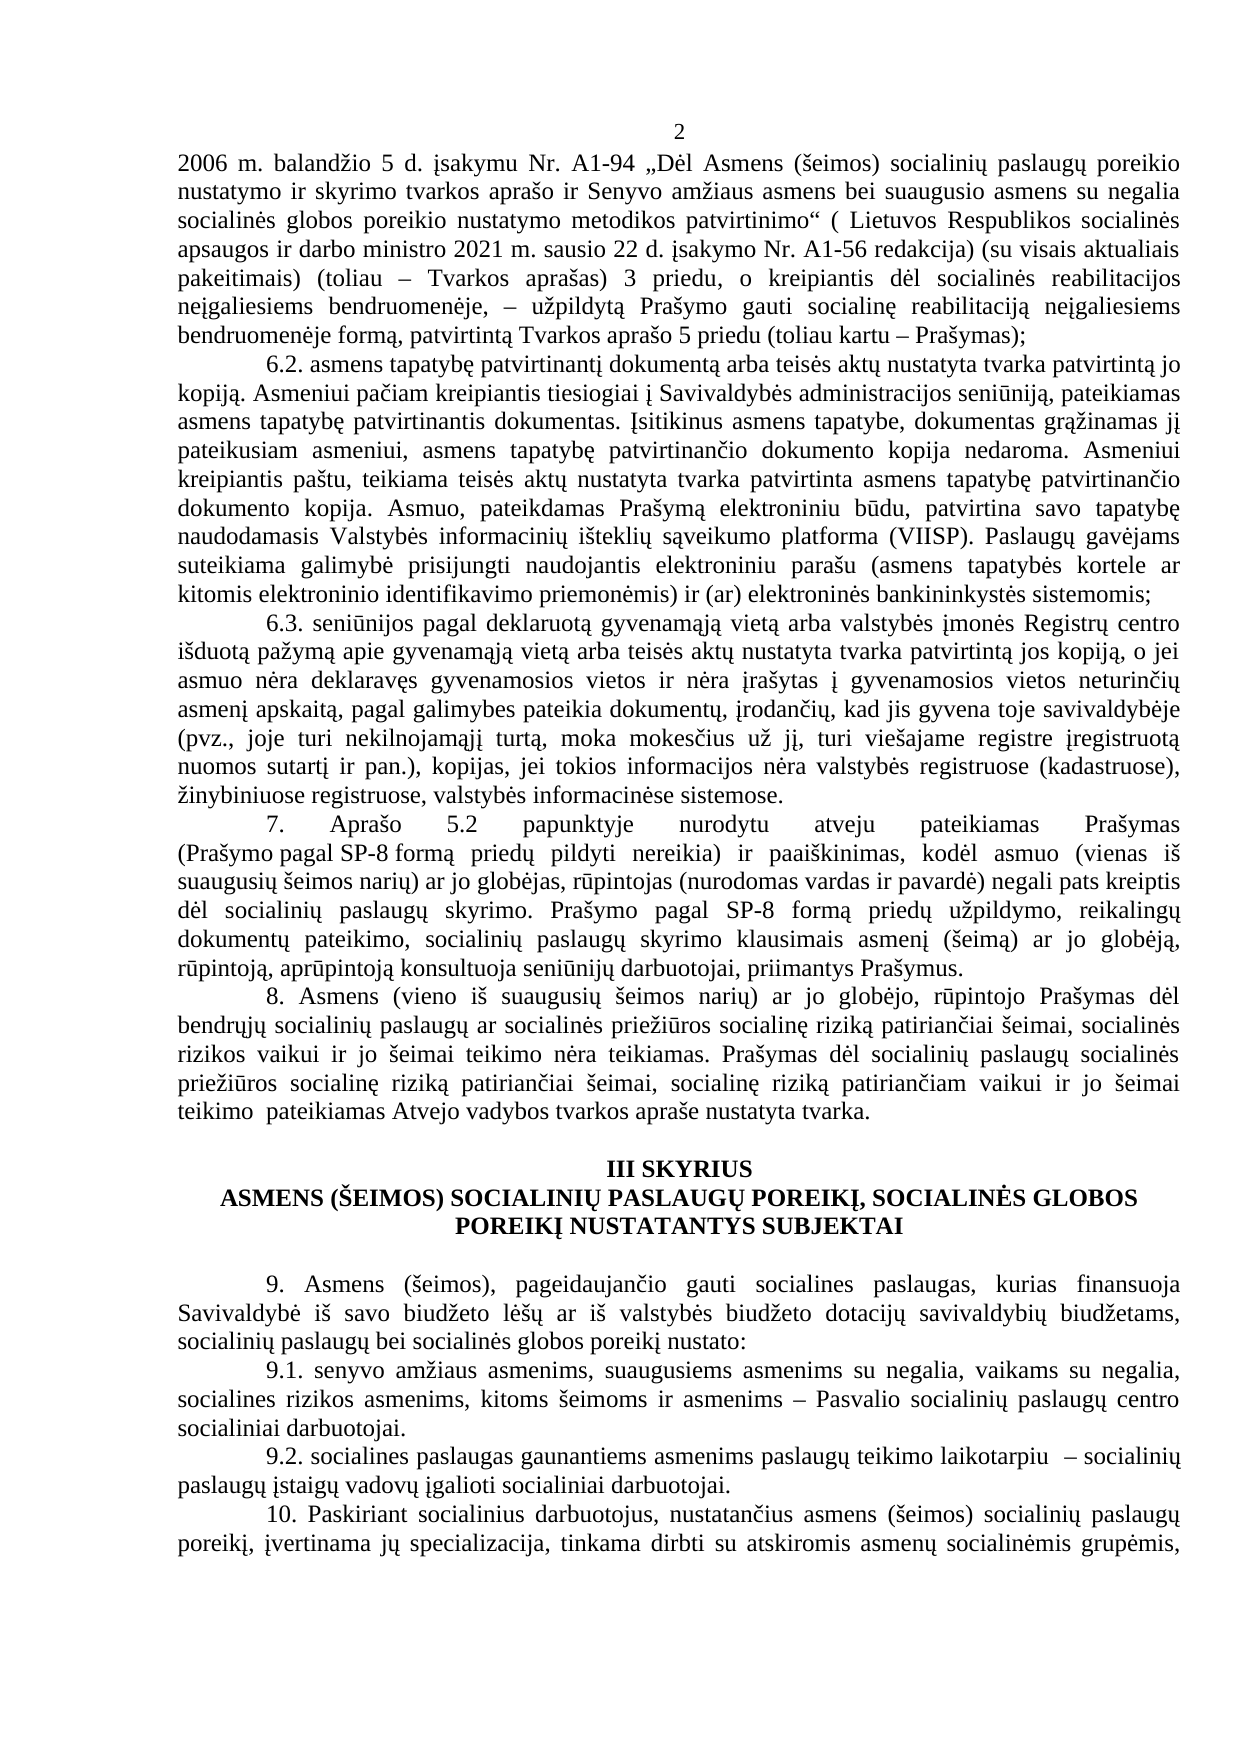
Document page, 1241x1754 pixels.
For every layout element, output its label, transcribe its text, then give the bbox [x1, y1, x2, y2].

text 9.1. senyvo amžiaus asmenims, suaugusiems asmenims su negalia, vaikams su negalia, socialines rizikos asmenims, kitoms šeimoms ir asmenims – Pasvalio socialinių paslaugų centro socialiniai darbuotojai. [177, 1355, 1181, 1441]
text 8. Asmens (vieno iš suaugusių šeimos narių) ar jo globėjo, rūpintojo Prašymas dėl bendrųjų socialinių paslaugų ar socialinės priežiūros socialinę riziką patiriančiai šeimai, socialinės rizikos vaikui ir jo šeimai teikimo nėra teikiamas. Prašymas dėl socialinių paslaugų socialinės priežiūros socialinę riziką patiriančiai šeimai, socialinę riziką patiriančiam vaikui ir jo šeimai teikimo pateikiamas Atvejo vadybos tvarkos apraše nustatyta tvarka. [177, 981, 1181, 1125]
text III SKYRIUS [177, 1154, 1181, 1183]
text 2006 m. balandžio 5 d. įsakymu Nr. A1-94 „Dėl Asmens (šeimos) socialinių paslaugų poreikio nustatymo ir skyrimo tvarkos aprašo ir Senyvo amžiaus asmens bei suaugusio asmens su negalia socialinės globos poreikio nustatymo metodikos patvirtinimo“ ( Lietuvos Respublikos socialinės apsaugos ir darbo ministro 2021 m. sausio 22 d. įsakymo Nr. A1-56 redakcija) (su visais aktualiais pakeitimais) (toliau – Tvarkos aprašas) 3 priedu, o kreipiantis dėl socialinės reabilitacijos neįgaliesiems bendruomenėje, – užpildytą Prašymo gauti socialinę reabilitaciją neįgaliesiems bendruomenėje formą, patvirtintą Tvarkos aprašo 5 priedu (toliau kartu – Prašymas); [177, 148, 1181, 349]
text 9.2. socialines paslaugas gaunantiems asmenims paslaugų teikimo laikotarpiu – socialinių paslaugų įstaigų vadovų įgalioti socialiniai darbuotojai. [177, 1441, 1181, 1499]
text 9. Asmens (šeimos), pageidaujančio gauti socialines paslaugas, kurias finansuoja Savivaldybė iš savo biudžeto lėšų ar iš valstybės biudžeto dotacijų savivaldybių biudžetams, socialinių paslaugų bei socialinės globos poreikį nustato: [177, 1269, 1181, 1355]
text 10. Paskiriant socialinius darbuotojus, nustatančius asmens (šeimos) socialinių paslaugų poreikį, įvertinama jų specializacija, tinkama dirbti su atskiromis asmenų socialinėmis grupėmis, [177, 1499, 1181, 1556]
text 6.2. asmens tapatybę patvirtinantį dokumentą arba teisės aktų nustatyta tvarka patvirtintą jo kopiją. Asmeniui pačiam kreipiantis tiesiogiai į Savivaldybės administracijos seniūniją, pateikiamas asmens tapatybę patvirtinantis dokumentas. Įsitikinus asmens tapatybe, dokumentas grąžinamas jį pateikusiam asmeniui, asmens tapatybę patvirtinančio dokumento kopija nedaroma. Asmeniui kreipiantis paštu, teikiama teisės aktų nustatyta tvarka patvirtinta asmens tapatybę patvirtinančio dokumento kopija. Asmuo, pateikdamas Prašymą elektroniniu būdu, patvirtina savo tapatybę naudodamasis Valstybės informacinių išteklių sąveikumo platforma (VIISP). Paslaugų gavėjams suteikiama galimybė prisijungti naudojantis elektroniniu parašu (asmens tapatybės kortele ar kitomis elektroninio identifikavimo priemonėmis) ir (ar) elektroninės bankininkystės sistemomis; [177, 349, 1181, 608]
text ASMENS (ŠEIMOS) SOCIALINIŲ PASLAUGŲ POREIKĮ, SOCIALINĖS GLOBOS POREIKĮ NUSTATANTYS SUBJEKTAI [177, 1183, 1181, 1240]
text 7. Aprašo 5.2 papunktyje nurodytu atveju pateikiamas Prašymas (Prašymo pagal SP‑8 formą priedų pildyti nereikia) ir paaiškinimas, kodėl asmuo (vienas iš suaugusių šeimos narių) ar jo globėjas, rūpintojas (nurodomas vardas ir pavardė) negali pats kreiptis dėl socialinių paslaugų skyrimo. Prašymo pagal SP-8 formą priedų užpildymo, reikalingų dokumentų pateikimo, socialinių paslaugų skyrimo klausimais asmenį (šeimą) ar jo globėją, rūpintoją, aprūpintoją konsultuoja seniūnijų darbuotojai, priimantys Prašymus. [177, 809, 1181, 981]
text 6.3. seniūnijos pagal deklaruotą gyvenamąją vietą arba valstybės įmonės Registrų centro išduotą pažymą apie gyvenamąją vietą arba teisės aktų nustatyta tvarka patvirtintą jos kopiją, o jei asmuo nėra deklaravęs gyvenamosios vietos ir nėra įrašytas į gyvenamosios vietos neturinčių asmenį apskaitą, pagal galimybes pateikia dokumentų, įrodančių, kad jis gyvena toje savivaldybėje (pvz., joje turi nekilnojamąjį turtą, moka mokesčius už jį, turi viešajame registre įregistruotą nuomos sutartį ir pan.), kopijas, jei tokios informacijos nėra valstybės registruose (kadastruose), žinybiniuose registruose, valstybės informacinėse sistemose. [177, 608, 1181, 809]
